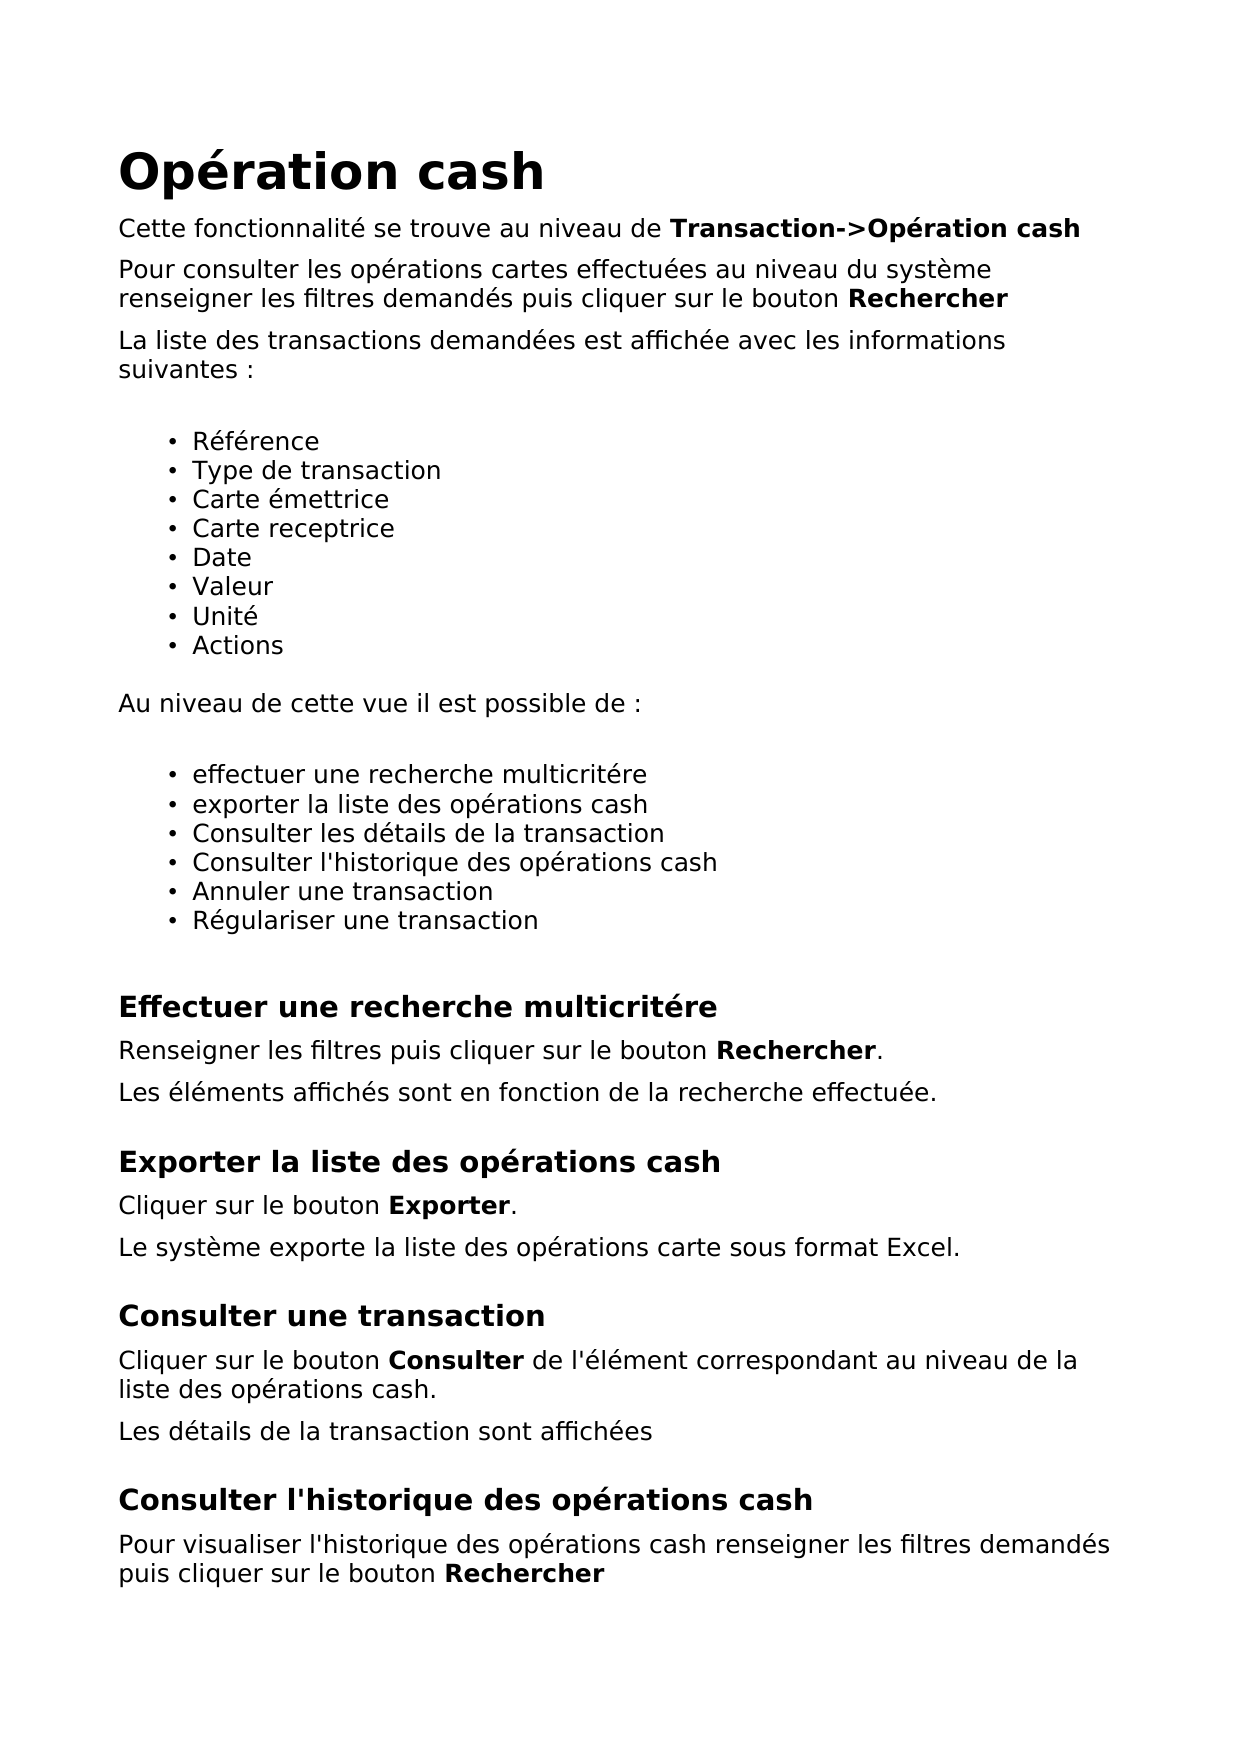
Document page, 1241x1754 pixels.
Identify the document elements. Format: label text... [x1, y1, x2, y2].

list Type de transaction [177, 456, 1122, 485]
text Cliquer sur le bouton Exporter. [118, 1191, 1122, 1221]
list Carte émettrice [177, 485, 1122, 514]
text Les détails de la transaction sont affichées [118, 1417, 1122, 1446]
list Actions [177, 631, 1122, 660]
text La liste des transactions demandées est affichée avec les informations suivantes : [118, 326, 1122, 385]
list Consulter les détails de la transaction [177, 819, 1122, 848]
text Renseigner les filtres puis cliquer sur le bouton Rechercher. [118, 1037, 1122, 1066]
text Le système exporte la liste des opérations carte sous format Excel. [118, 1233, 1122, 1262]
text Au niveau de cette vue il est possible de : [118, 689, 1122, 719]
subtitle Consulter une transaction [118, 1300, 1122, 1334]
subtitle Effectuer une recherche multicritére [118, 990, 1122, 1024]
subtitle Consulter l'historique des opérations cash [118, 1484, 1122, 1518]
list Annuler une transaction [177, 877, 1122, 906]
text Cliquer sur le bouton Consulter de l'élément correspondant au niveau de la liste des opérations cash. [118, 1346, 1122, 1404]
list Carte receptrice [177, 514, 1122, 543]
subtitle Opération cash [118, 143, 1122, 201]
list Date [177, 543, 1122, 572]
list Régulariser une transaction [177, 906, 1122, 936]
list Unité [177, 602, 1122, 631]
list Valeur [177, 572, 1122, 602]
list Référence [177, 427, 1122, 456]
list exporter la liste des opérations cash [177, 790, 1122, 819]
subtitle Exporter la liste des opérations cash [118, 1145, 1122, 1179]
text Les éléments affichés sont en fonction de la recherche effectuée. [118, 1078, 1122, 1107]
list effectuer une recherche multicritére [177, 761, 1122, 790]
text Cette fonctionnalité se trouve au niveau de Transaction->Opération cash [118, 214, 1122, 243]
list Consulter l'historique des opérations cash [177, 848, 1122, 877]
text Pour consulter les opérations cartes effectuées au niveau du système renseigner les filtres demandés puis cliquer sur le bouton Rechercher [118, 256, 1122, 314]
text Pour visualiser l'historique des opérations cash renseigner les filtres demandés puis cliquer sur le bouton Rechercher [118, 1530, 1122, 1588]
